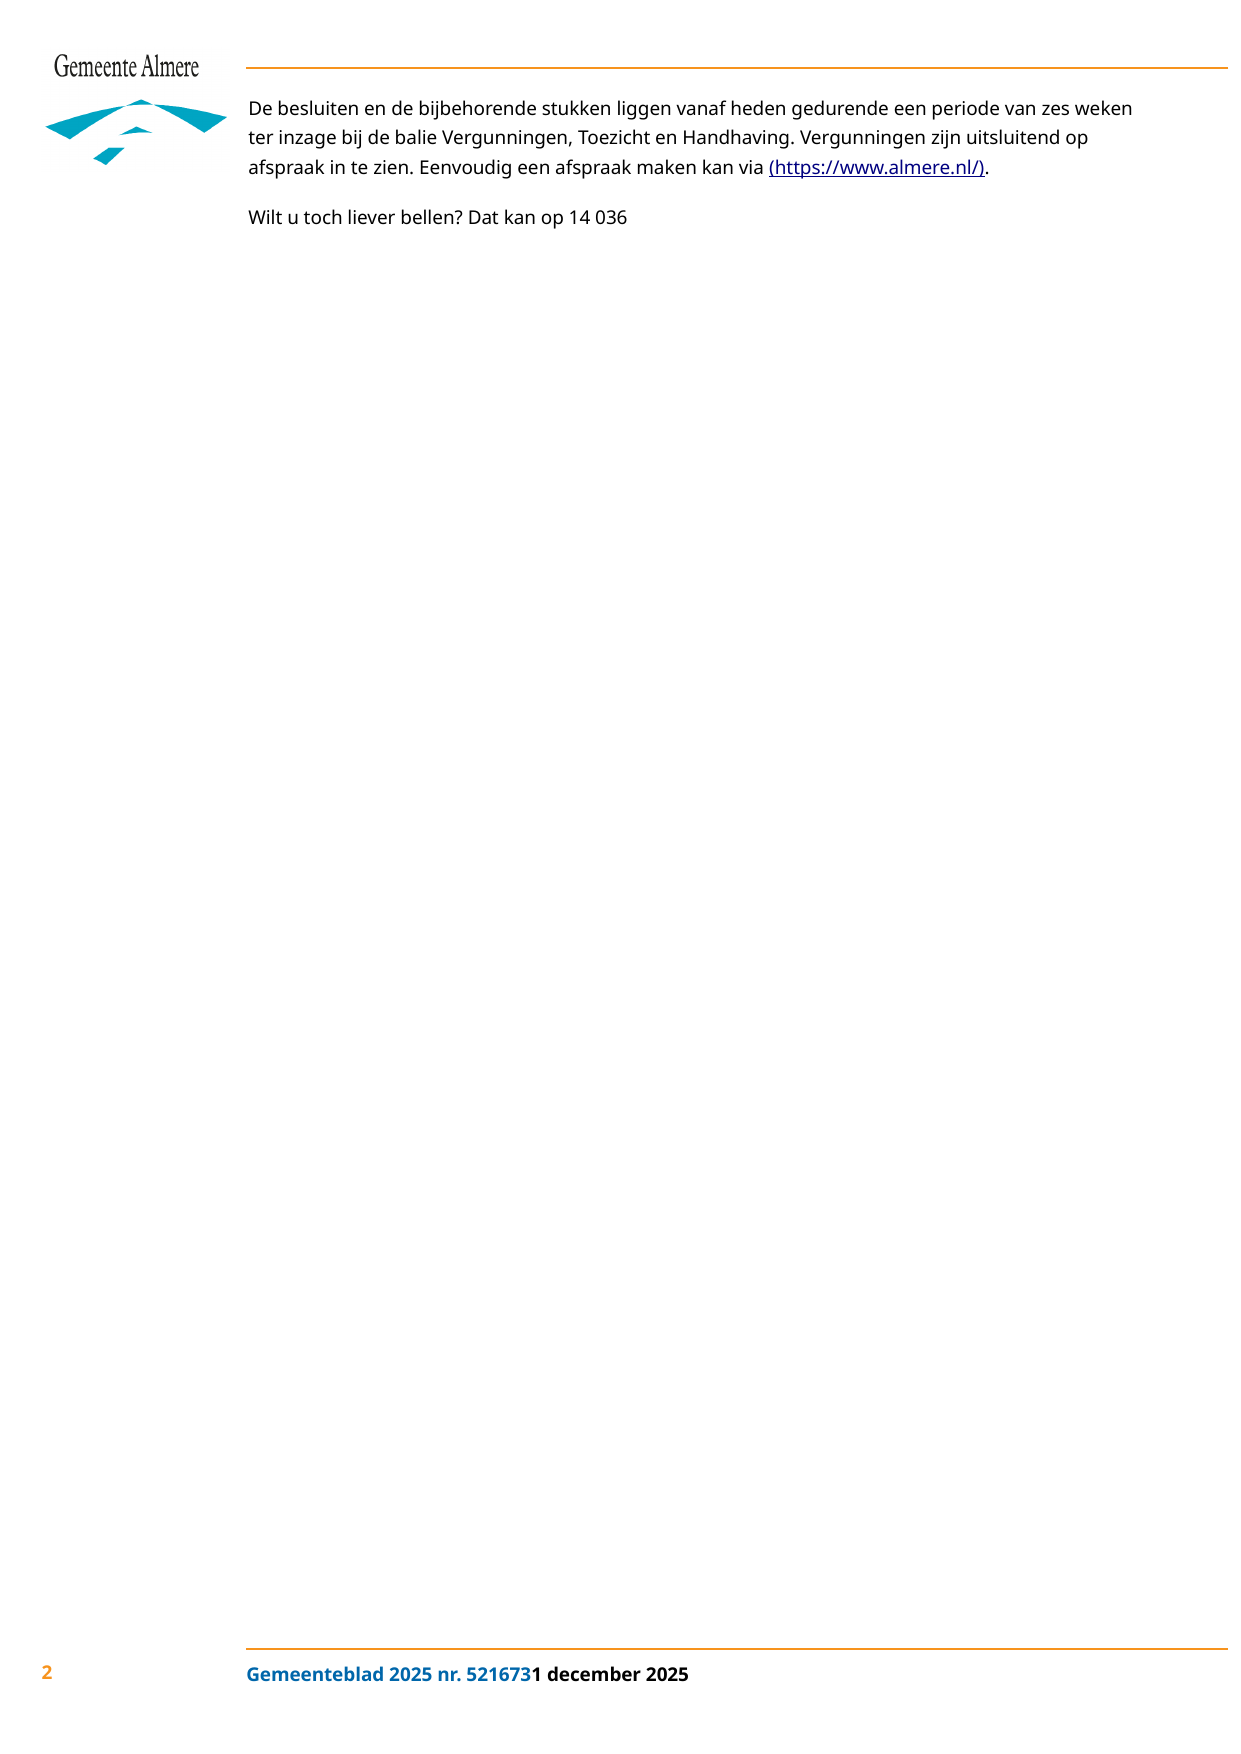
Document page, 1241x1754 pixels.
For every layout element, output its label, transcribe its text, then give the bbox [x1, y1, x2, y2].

text De besluiten en de bijbehorende stukken liggen vanaf heden gedurende een periode van zes weken ter inzage bij de balie Vergunningen, Toezicht en Handhaving. Vergunningen zijn uitsluitend op afspraak in te zien. Eenvoudig een afspraak maken kan via (https://www.almere.nl/). [248, 95, 1152, 180]
picture [41, 47, 231, 172]
text Wilt u toch liever bellen? Dat kan op 14 036 [248, 204, 1152, 230]
